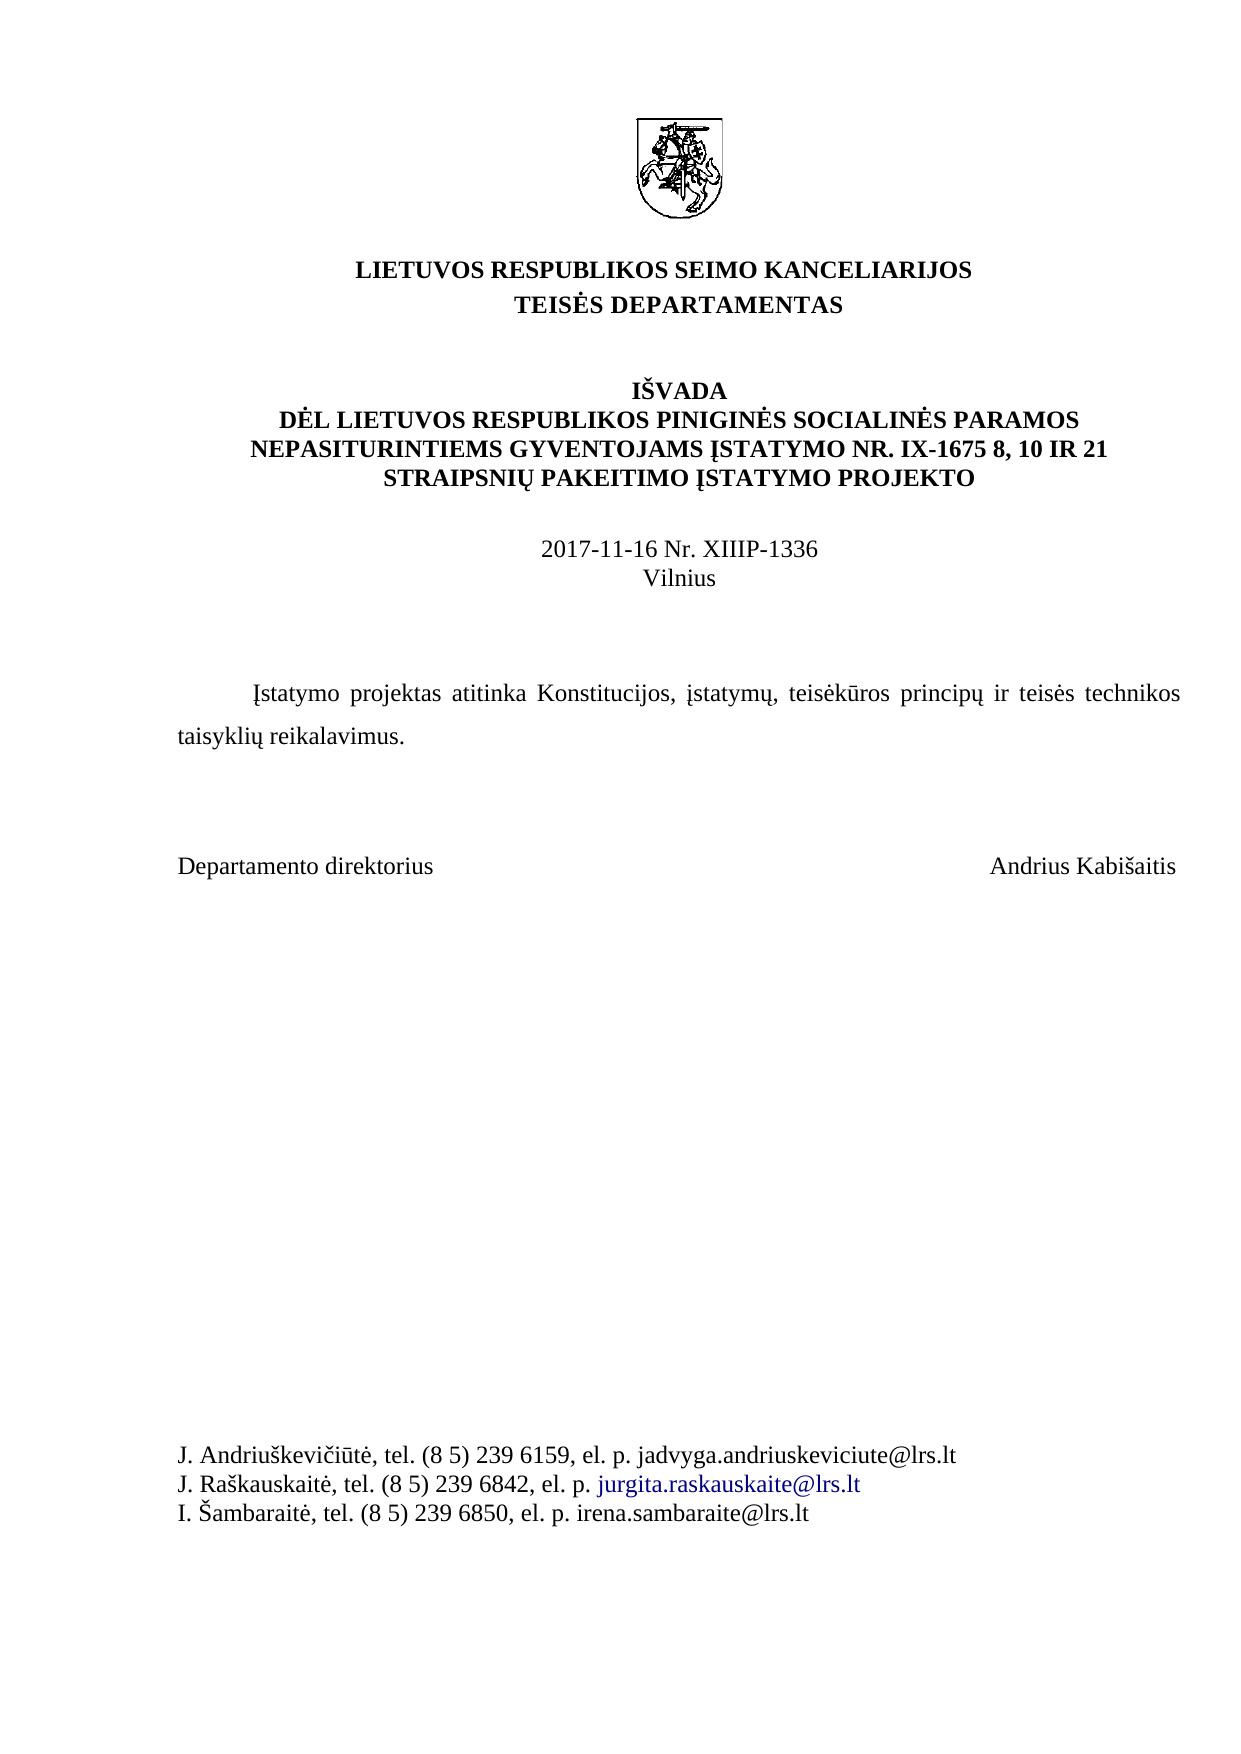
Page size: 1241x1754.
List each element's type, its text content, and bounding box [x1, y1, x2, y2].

text Įstatymo projektas atitinka Konstitucijos, įstatymų, teisėkūros principų ir teisės technikos taisyklių reikalavimus. [177, 678, 1181, 750]
text LIETUVOS RESPUBLIKOS SEIMO KANCELIARIJOS [177, 255, 1151, 284]
text Departamento direktorius Andrius Kabišaitis [177, 851, 1181, 879]
text J. Andriuškevičiūtė, tel. (8 5) 239 6159, el. p. jadvyga.andriuskeviciute@lrs.lt [177, 1440, 1181, 1469]
text 2017-11-16 Nr. XIIIP-1336 [177, 534, 1181, 563]
text I. Šambaraitė, tel. (8 5) 239 6850, el. p. irena.sambaraite@lrs.lt [177, 1498, 1181, 1526]
text J. Raškauskaitė, tel. (8 5) 239 6842, el. p. jurgita.raskauskaite@lrs.lt [177, 1469, 1181, 1498]
text TEISĖS DEPARTAMENTAS [177, 290, 1180, 319]
text Vilnius [177, 563, 1181, 592]
text DĖL LIETUVOS RESPUBLIKOS PINIGINĖS SOCIALINĖS PARAMOS NEPASITURINTIEMS GYVENTOJAMS ĮSTATYMO NR. IX-1675 8, 10 IR 21 STRAIPSNIŲ PAKEITIMO ĮSTATYMO PROJEKTO [177, 405, 1181, 491]
text IŠVADA [177, 376, 1181, 405]
